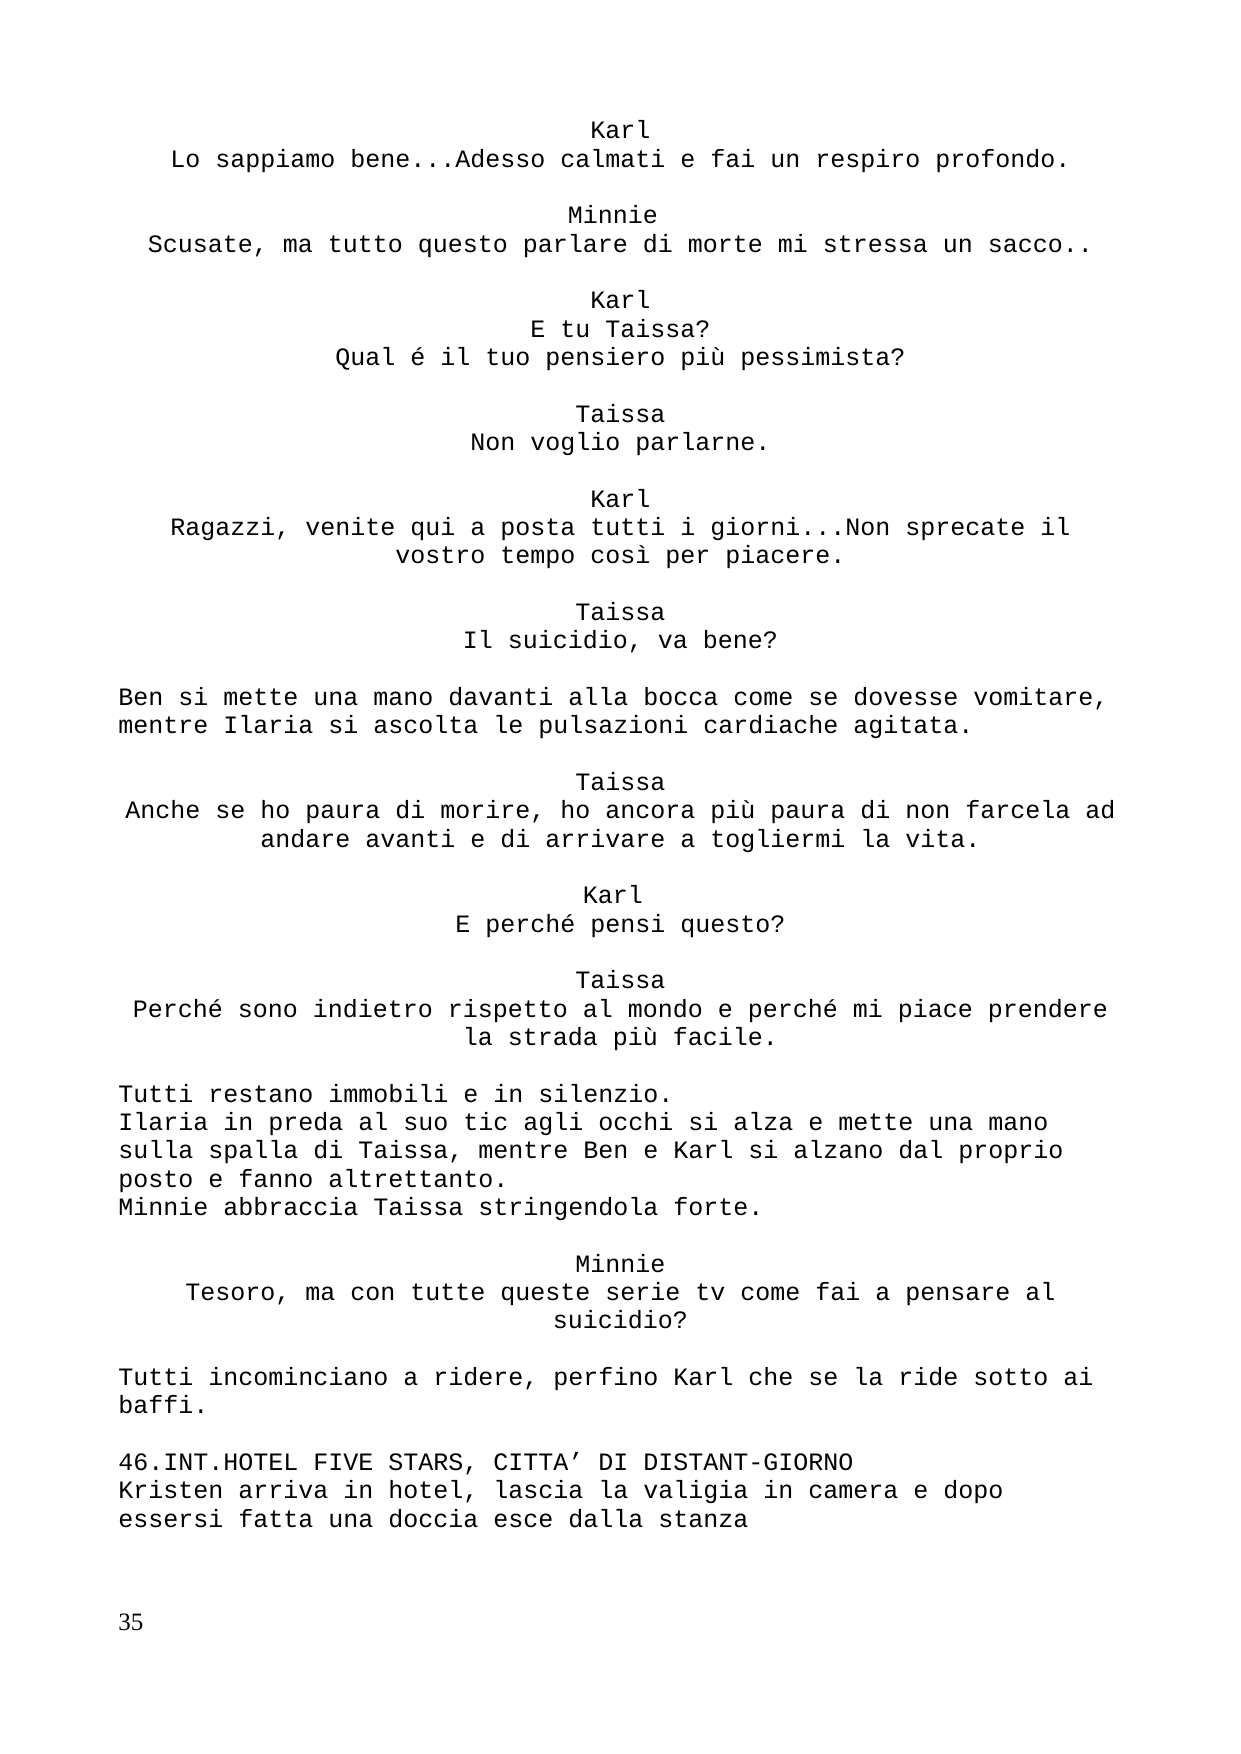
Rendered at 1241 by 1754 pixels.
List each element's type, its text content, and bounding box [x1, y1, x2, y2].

text Karl [118, 118, 1122, 146]
text Tesoro, ma con tutte queste serie tv come fai a pensare al suicidio? [118, 1280, 1122, 1336]
text Kristen arriva in hotel, lascia la valigia in camera e dopo essersi fatta una doccia esce dalla stanza [118, 1478, 1122, 1535]
text E tu Taissa? [118, 316, 1122, 345]
text Taissa [118, 968, 1122, 996]
text Qual é il tuo pensiero più pessimista? [118, 345, 1122, 373]
text Minnie [118, 1251, 1122, 1280]
text Anche se ho paura di morire, ho ancora più paura di non farcela ad andare avanti e di arrivare a togliermi la vita. [118, 798, 1122, 855]
text Ben si mette una mano davanti alla bocca come se dovesse vomitare, mentre Ilaria si ascolta le pulsazioni cardiache agitata. [118, 685, 1122, 741]
text 46.INT.HOTEL FIVE STARS, CITTA’ DI DISTANT-GIORNO [118, 1450, 1122, 1478]
text Non voglio parlarne. [118, 430, 1122, 458]
text Tutti incominciano a ridere, perfino Karl che se la ride sotto ai baffi. [118, 1365, 1122, 1421]
text Lo sappiamo bene...Adesso calmati e fai un respiro profondo. [118, 146, 1122, 175]
text Minnie abbraccia Taissa stringendola forte. [118, 1195, 1122, 1223]
text Karl [118, 486, 1122, 515]
text Perché sono indietro rispetto al mondo e perché mi piace prendere la strada più facile. [118, 996, 1122, 1053]
text Taissa [118, 600, 1122, 628]
text Minnie [118, 203, 1122, 231]
text Karl [118, 288, 1122, 316]
text E perché pensi questo? [118, 911, 1122, 940]
text Tutti restano immobili e in silenzio. [118, 1081, 1122, 1110]
text Ilaria in preda al suo tic agli occhi si alza e mette una mano sulla spalla di Taissa, mentre Ben e Karl si alzano dal proprio posto e fanno altrettanto. [118, 1110, 1122, 1195]
text Ragazzi, venite qui a posta tutti i giorni...Non sprecate il vostro tempo così per piacere. [118, 515, 1122, 571]
text Scusate, ma tutto questo parlare di morte mi stressa un sacco.. [118, 231, 1122, 260]
text Karl [118, 883, 1122, 911]
text Taissa [118, 770, 1122, 798]
text Taissa [118, 401, 1122, 430]
text Il suicidio, va bene? [118, 628, 1122, 656]
